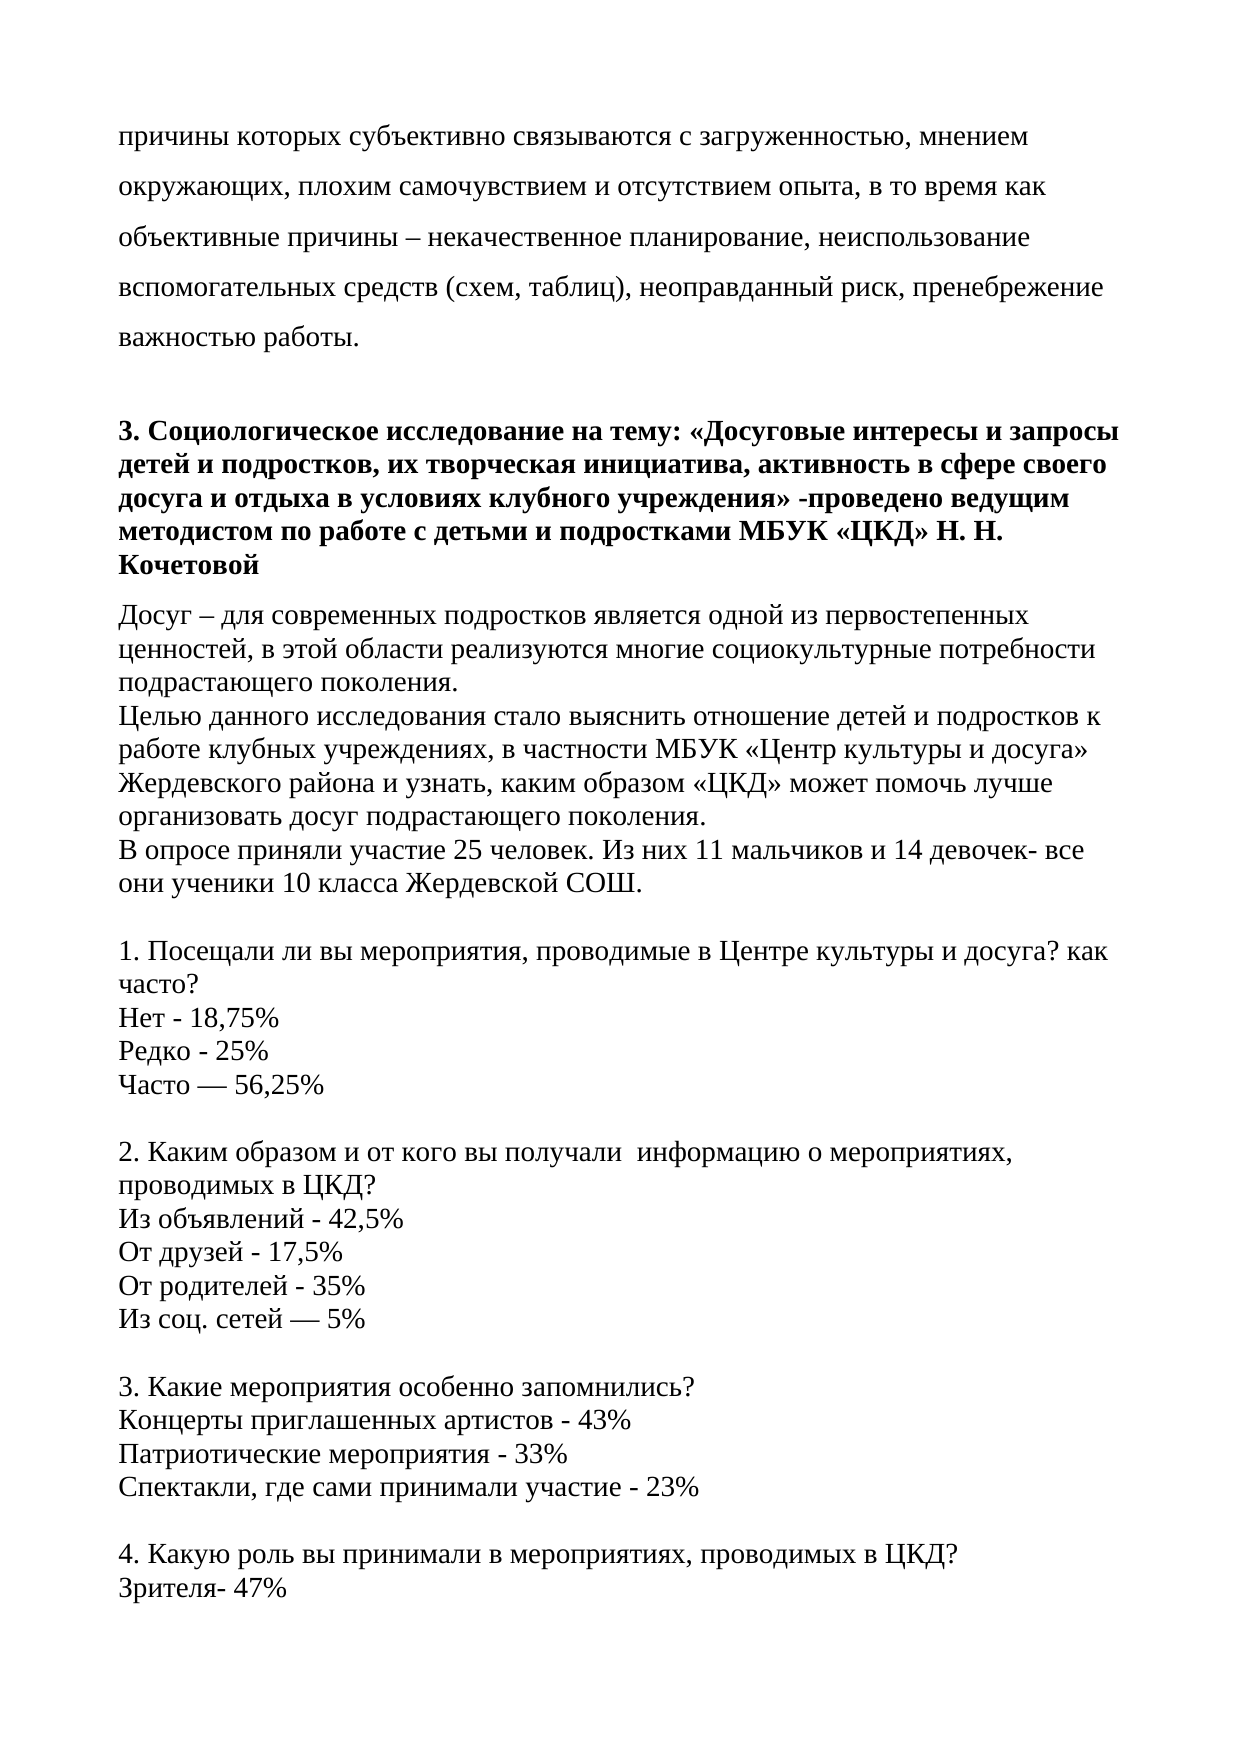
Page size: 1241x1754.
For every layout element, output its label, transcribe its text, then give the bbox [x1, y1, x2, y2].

text От родителей - 35% [118, 1268, 1122, 1302]
text 3. Социологическое исследование на тему: «Досуговые интересы и запросы детей и подростков, их творческая инициатива, активность в сфере своего досуга и отдыха в условиях клубного учреждения» -проведено ведущим методистом по работе с детьми и подростками МБУК «ЦКД» Н. Н. Кочетовой [118, 413, 1122, 581]
text От друзей - 17,5% [118, 1234, 1122, 1268]
text Патриотические мероприятия - 33% [118, 1436, 1122, 1469]
text Редко - 25% [118, 1033, 1122, 1067]
text Спектакли, где сами принимали участие - 23% [118, 1469, 1122, 1503]
text Из соц. сетей — 5% [118, 1302, 1122, 1335]
text 2. Каким образом и от кого вы получали информацию о мероприятиях, проводимых в ЦКД? [118, 1134, 1122, 1201]
text 4. Какую роль вы принимали в мероприятиях, проводимых в ЦКД? [118, 1536, 1122, 1570]
text Целью данного исследования стало выяснить отношение детей и подростков к работе клубных учреждениях, в частности МБУК «Центр культуры и досуга» Жердевского района и узнать, каким образом «ЦКД» может помочь лучше организовать досуг подрастающего поколения. [118, 698, 1122, 832]
text Часто — 56,25% [118, 1067, 1122, 1100]
text Концерты приглашенных артистов - 43% [118, 1402, 1122, 1436]
text В опросе приняли участие 25 человек. Из них 11 мальчиков и 14 девочек- все они ученики 10 класса Жердевской СОШ. [118, 832, 1122, 899]
text причины которых субъективно связываются с загруженностью, мнением окружающих, плохим самочувствием и отсутствием опыта, в то время как объективные причины – некачественное планирование, неиспользование вспомогательных средств (схем, таблиц), неоправданный риск, пренебрежение важностью работы. [118, 118, 1122, 353]
text 3. Какие мероприятия особенно запомнились? [118, 1369, 1122, 1402]
text Зрителя- 47% [118, 1570, 1122, 1603]
text Нет - 18,75% [118, 1000, 1122, 1033]
text Досуг – для современных подростков является одной из первостепенных ценностей, в этой области реализуются многие социокультурные потребности подрастающего поколения. [118, 597, 1122, 698]
text 1. Посещали ли вы мероприятия, проводимые в Центре культуры и досуга? как часто? [118, 933, 1122, 1000]
text Из объявлений - 42,5% [118, 1201, 1122, 1234]
